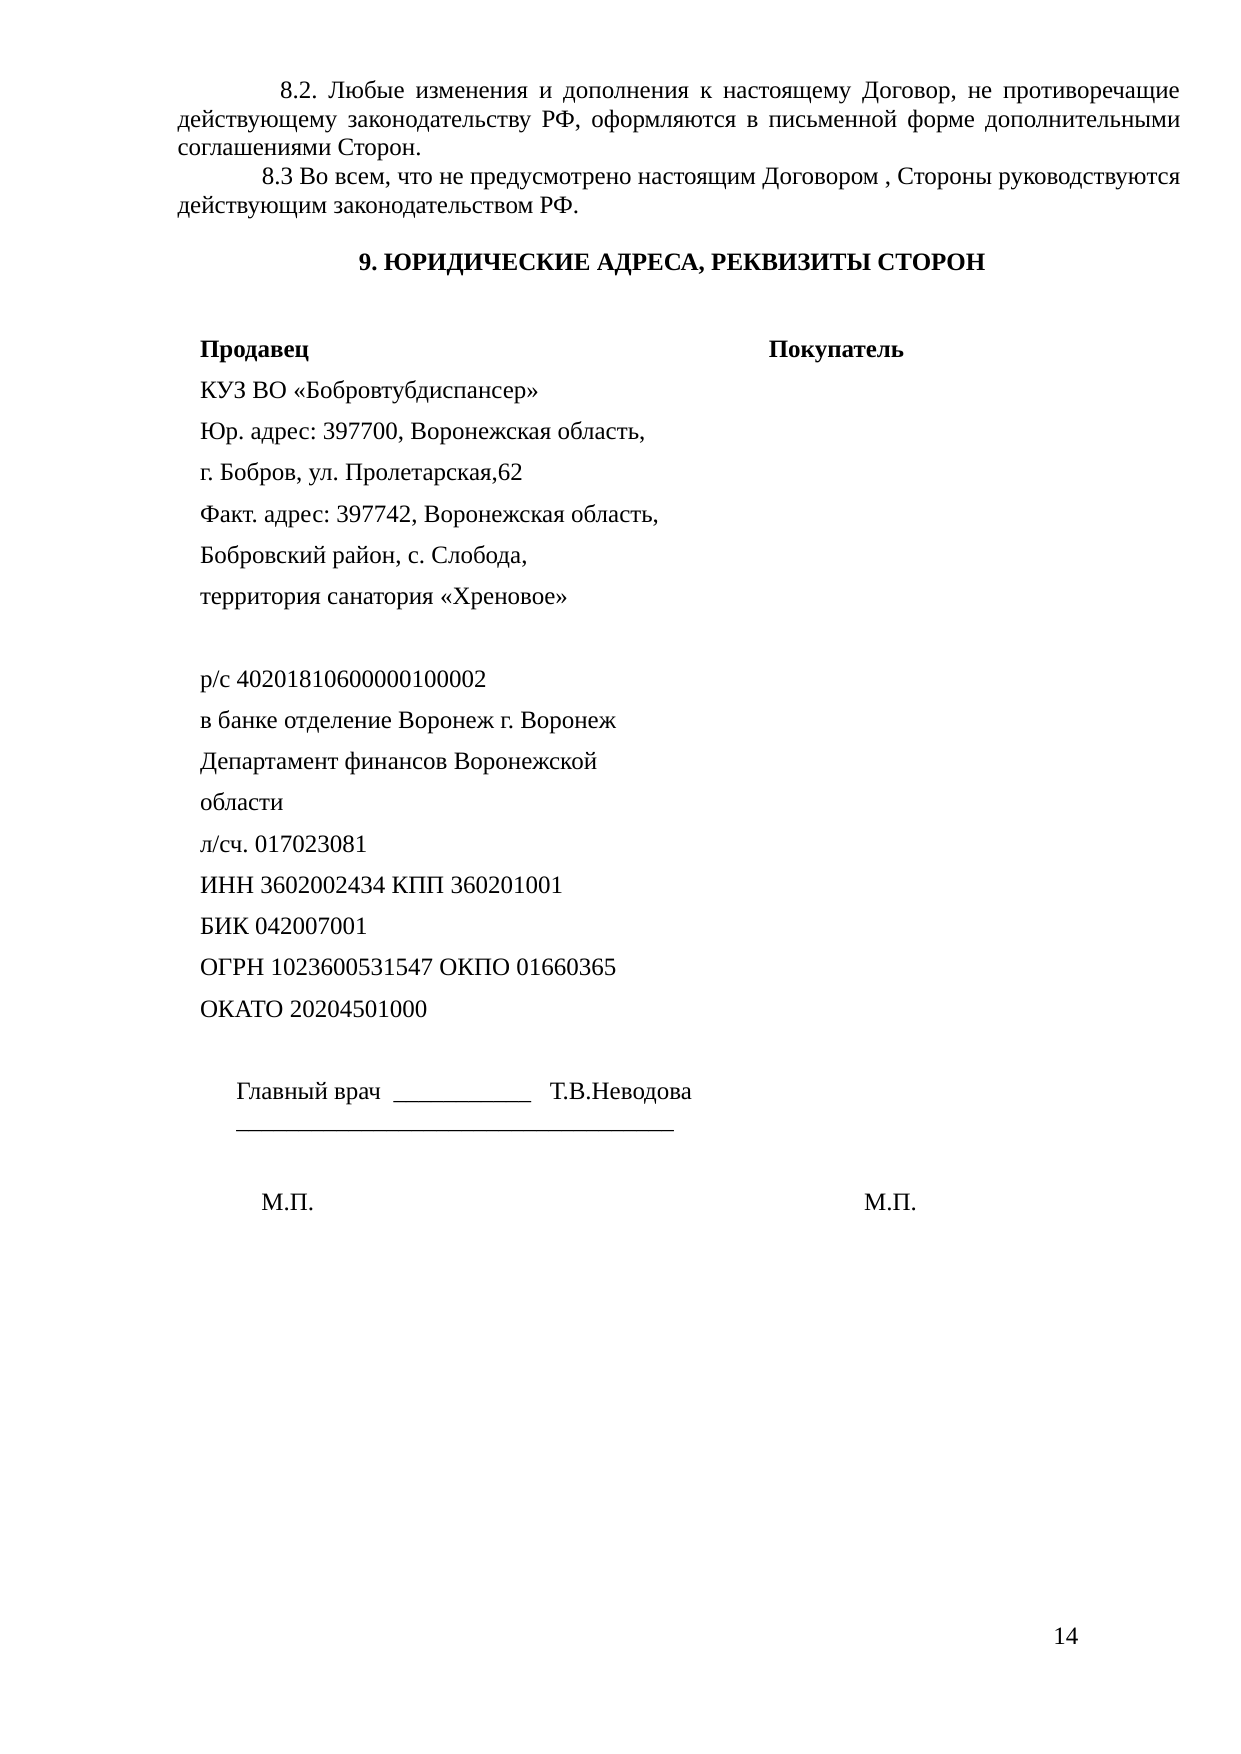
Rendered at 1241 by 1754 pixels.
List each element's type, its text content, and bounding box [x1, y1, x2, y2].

text 8.3 Во всем, что не предусмотрено настоящим Договором , Стороны руководствуются действующим законодательством РФ. [177, 161, 1181, 219]
table_header Покупатель [720, 334, 1186, 1076]
table_header [668, 334, 720, 1076]
text М.П. М.П. [236, 1187, 1078, 1216]
table_header Продавец КУЗ ВО «Бобровтубдиспансер» Юр. адрес: 397700, Воронежская область, г. Бобров, ул. Пролетарская,62 Факт. адрес: 397742, Воронежская область, Бобровский район, с. Слобода, территория санатория «Хреновое» р/с 40201810600000100002 в банке отделение Воронеж г. Воронеж Департамент финансов Воронежской области л/сч. 017023081 ИНН 3602002434 КПП 360201001 БИК 042007001 ОГРН 1023600531547 ОКПО 01660365 ОКАТО 20204501000 [189, 334, 668, 1076]
text 9. ЮРИДИЧЕСКИЕ АДРЕСА, РЕКВИЗИТЫ СТОРОН [236, 247, 1107, 276]
text 8.2. Любые изменения и дополнения к настоящему Договор, не противоречащие действующему законодательству РФ, оформляются в письменной форме дополнительными соглашениями Сторон. [177, 75, 1181, 161]
text Главный врач ___________ Т.В.Неводова ___________________________________ [236, 1076, 1107, 1134]
